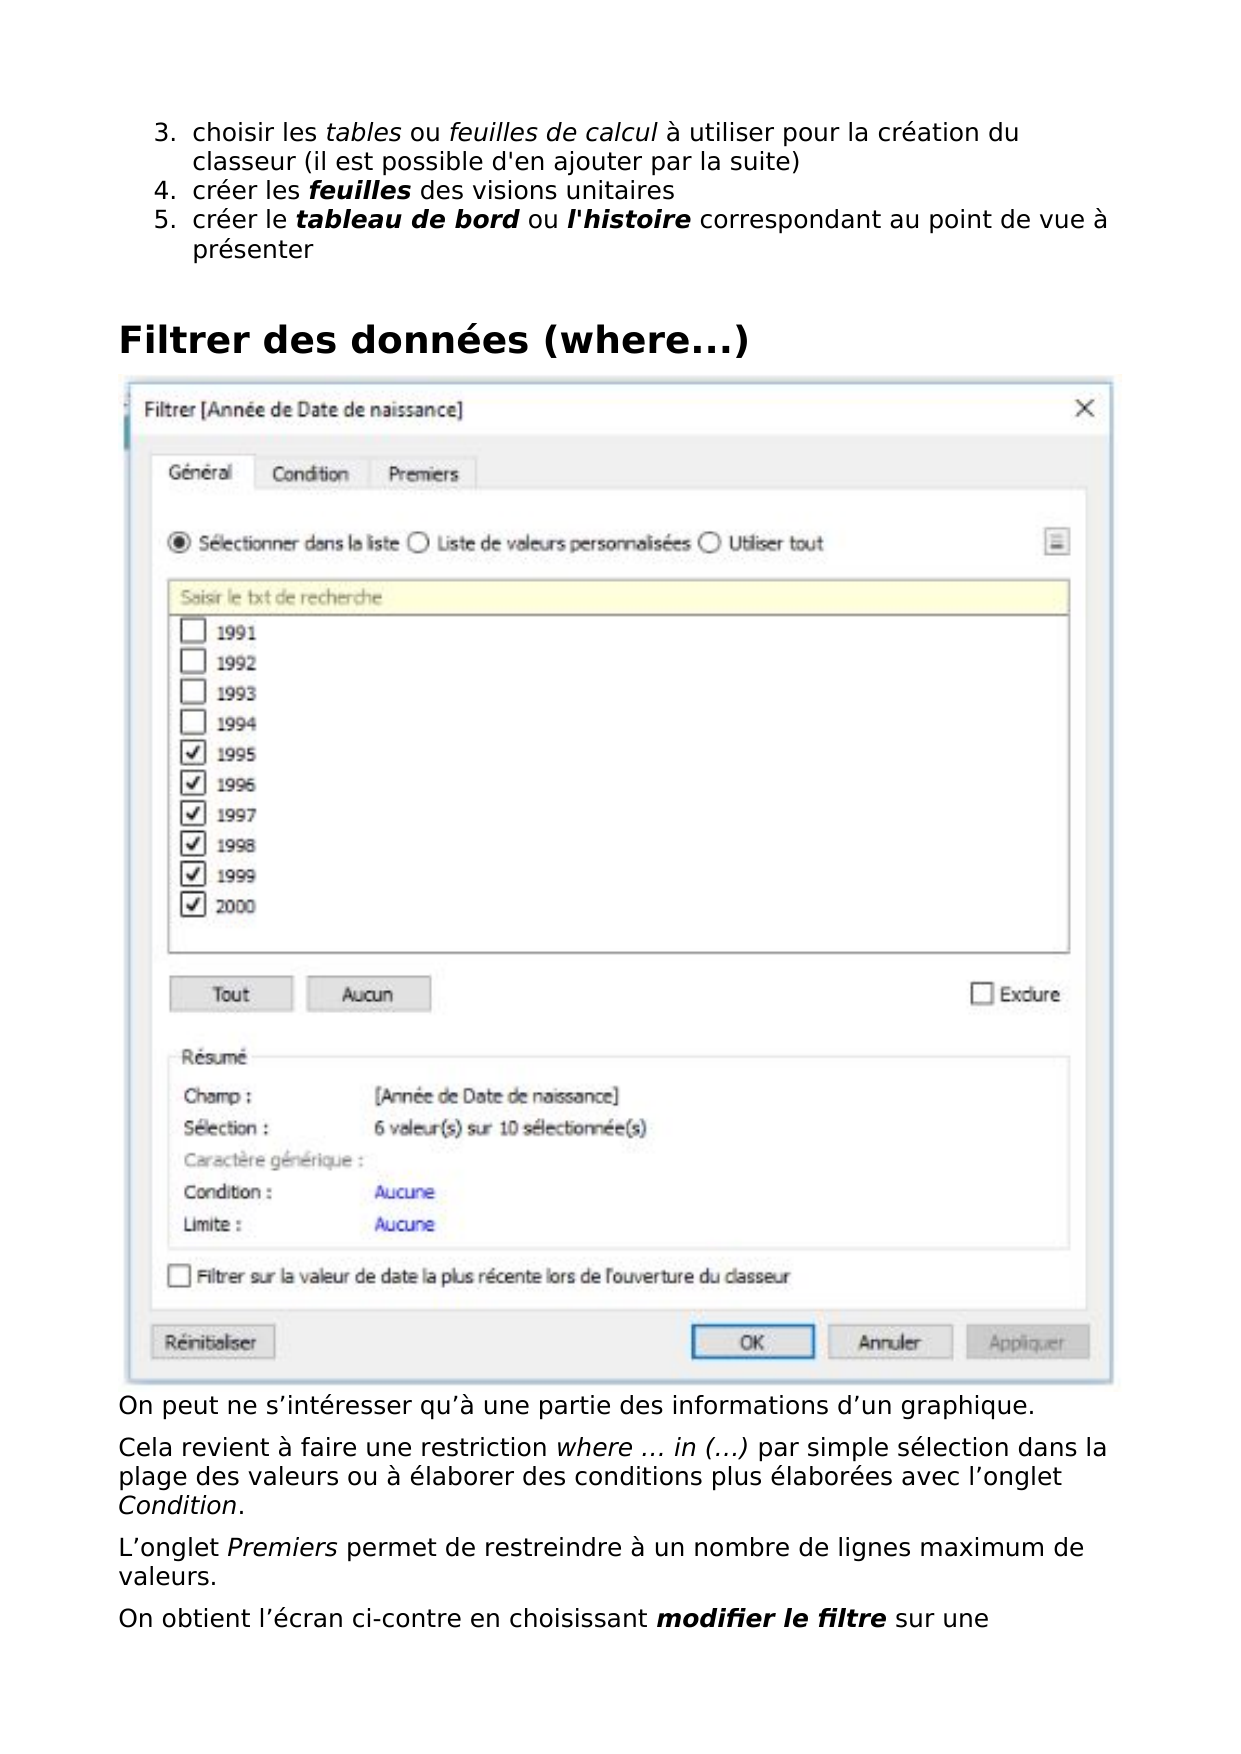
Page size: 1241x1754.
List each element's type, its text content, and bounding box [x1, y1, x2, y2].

text Cela revient à faire une restriction where … in (…) par simple sélection dans la plage des valeurs ou à élaborer des conditions plus élaborées avec l’onglet Condition. [118, 1433, 1122, 1521]
text L’onglet Premiers permet de restreindre à un nombre de lignes maximum de valeurs. [118, 1533, 1122, 1591]
text On obtient l’écran ci-contre en choisissant modifier le filtre sur une [118, 1604, 1122, 1633]
subtitle Filtrer des données (where...) [118, 318, 1122, 362]
text On peut ne s’intéresser qu’à une partie des informations d’un graphique. [118, 1392, 1122, 1421]
list créer les feuilles des visions unitaires [177, 176, 1122, 206]
picture [118, 374, 1123, 1392]
list choisir les tables ou feuilles de calcul à utiliser pour la création du classeur (il est possible d'en ajouter par la suite) [177, 118, 1122, 176]
list créer le tableau de bord ou l'histoire correspondant au point de vue à présenter [177, 206, 1122, 264]
